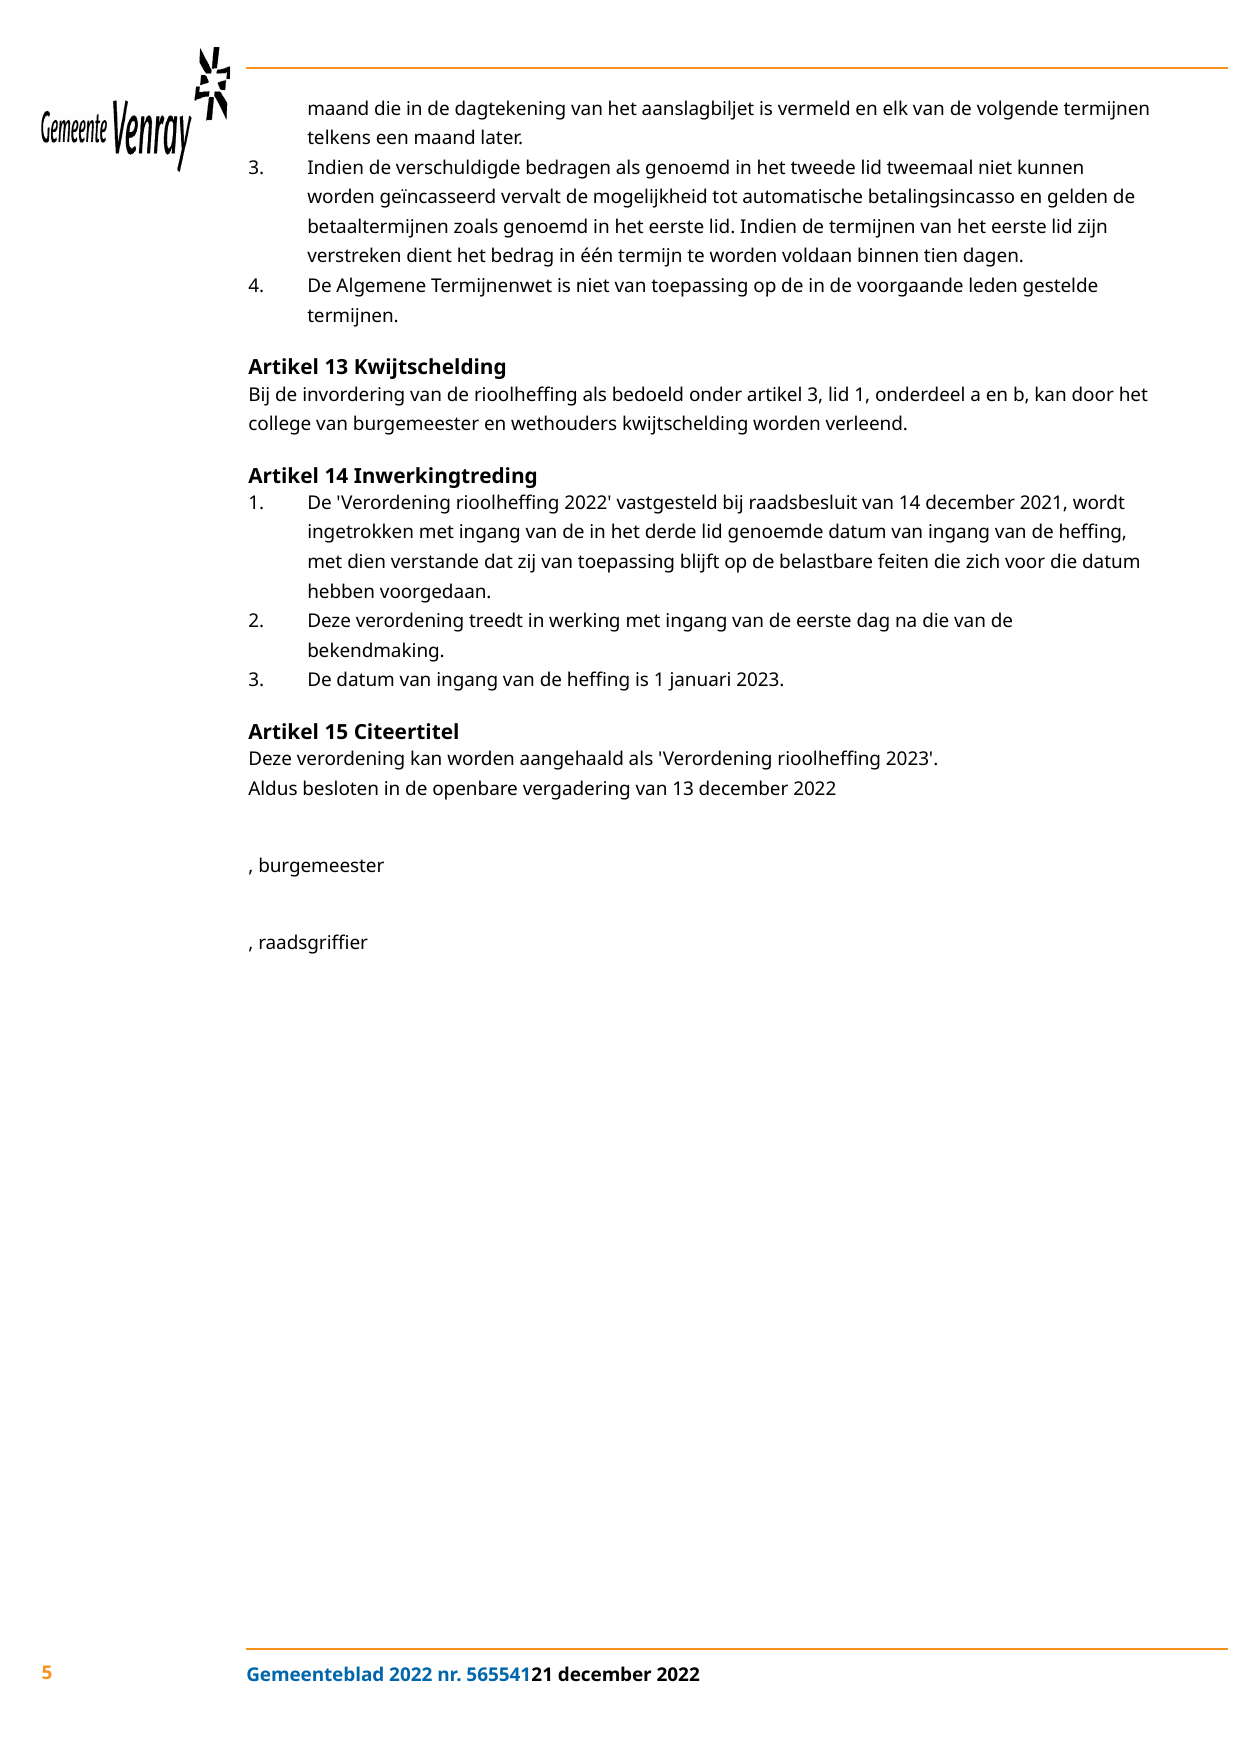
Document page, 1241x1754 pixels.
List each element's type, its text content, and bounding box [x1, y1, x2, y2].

picture [41, 47, 231, 172]
list Deze verordening treedt in werking met ingang van de eerste dag na die van de bekendmaking. [248, 607, 1152, 663]
list maand die in de dagtekening van het aanslagbiljet is vermeld en elk van de volgende termijnen telkens een maand later. [248, 95, 1152, 150]
text , burgemeester [248, 852, 1152, 878]
text Deze verordening kan worden aangehaald als 'Verordening rioolheffing 2023'. [248, 746, 1152, 771]
list De datum van ingang van de heffing is 1 januari 2023. [248, 667, 1152, 692]
text Bij de invordering van de rioolheffing als bedoeld onder artikel 3, lid 1, onderdeel a en b, kan door het college van burgemeester en wethouders kwijtschelding worden verleend. [248, 381, 1152, 436]
text Artikel 15 Citeertitel [248, 717, 1152, 746]
list Indien de verschuldigde bedragen als genoemd in het tweede lid tweemaal niet kunnen worden geïncasseerd vervalt de mogelijkheid tot automatische betalingsincasso en gelden de betaaltermijnen zoals genoemd in het eerste lid. Indien de termijnen van het eerste lid zijn verstreken dient het bedrag in één termijn te worden voldaan binnen tien dagen. [248, 154, 1152, 268]
text Artikel 13 Kwijtschelding [248, 352, 1152, 381]
list De Algemene Termijnenwet is niet van toepassing op de in de voorgaande leden gestelde termijnen. [248, 272, 1152, 328]
list De 'Verordening rioolheffing 2022' vastgesteld bij raadsbesluit van 14 december 2021, wordt ingetrokken met ingang van de in het derde lid genoemde datum van ingang van de heffing, met dien verstande dat zij van toepassing blijft op de belastbare feiten die zich voor die datum hebben voorgedaan. [248, 489, 1152, 604]
text , raadsgriffier [248, 929, 1152, 955]
text Aldus besloten in de openbare vergadering van 13 december 2022 [248, 775, 1152, 801]
text Artikel 14 Inwerkingtreding [248, 461, 1152, 489]
